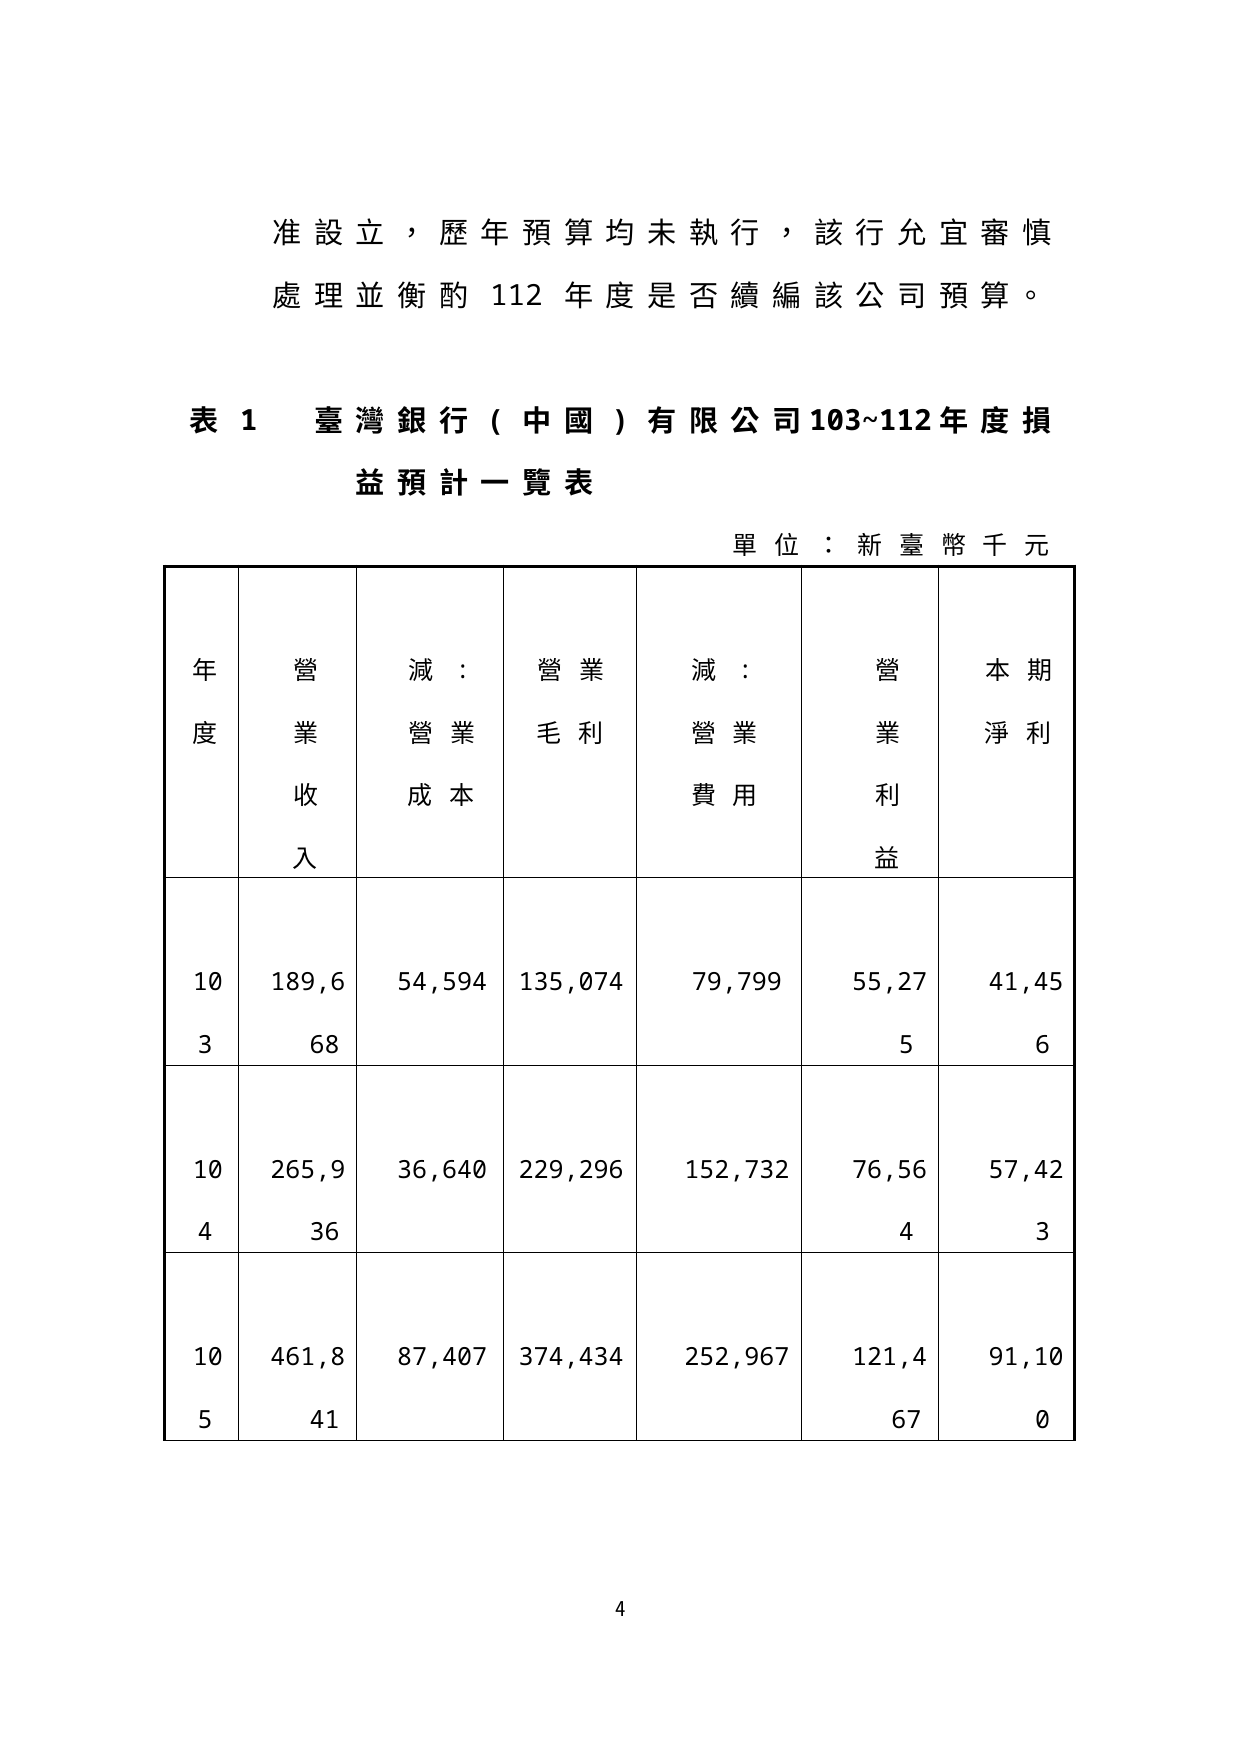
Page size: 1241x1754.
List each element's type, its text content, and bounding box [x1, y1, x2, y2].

table_header 營業利益 [802, 568, 938, 877]
table_cell 91,100 [939, 1253, 1073, 1439]
table_cell 461,841 [239, 1253, 356, 1439]
table_cell 57,423 [939, 1066, 1073, 1252]
text 單位：新臺幣千元 [183, 502, 1058, 564]
table_header 減:營業成本 [357, 568, 503, 877]
table_header 營業毛利 [504, 568, 636, 877]
table_cell 374,434 [504, 1253, 636, 1439]
table_cell 41,456 [939, 878, 1073, 1064]
text 准設立，歷年預算均未執行，該行允宜審慎處理並衡酌112年度是否續編該公司預算。 [242, 189, 1058, 314]
table_cell 229,296 [504, 1066, 636, 1252]
table_cell 79,799 [637, 878, 801, 1064]
table_cell 104 [166, 1066, 238, 1252]
table_cell 135,074 [504, 878, 636, 1064]
table_cell 121,467 [802, 1253, 938, 1439]
table_header 營業收入 [239, 568, 356, 877]
table_cell 152,732 [637, 1066, 801, 1252]
table_cell 252,967 [637, 1253, 801, 1439]
table_cell 105 [166, 1253, 238, 1439]
table_header 本期淨利 [939, 568, 1073, 877]
table_cell 54,594 [357, 878, 503, 1064]
table_cell 189,668 [239, 878, 356, 1064]
text 表1 臺灣銀行(中國)有限公司103~112年度損益預計一覽表 [153, 377, 1058, 502]
table_cell 36,640 [357, 1066, 503, 1252]
table_cell 55,275 [802, 878, 938, 1064]
table_cell 103 [166, 878, 238, 1064]
table_cell 265,936 [239, 1066, 356, 1252]
table_header 年度 [166, 568, 238, 877]
table_header 減:營業費用 [637, 568, 801, 877]
table_cell 87,407 [357, 1253, 503, 1439]
table_cell 76,564 [802, 1066, 938, 1252]
